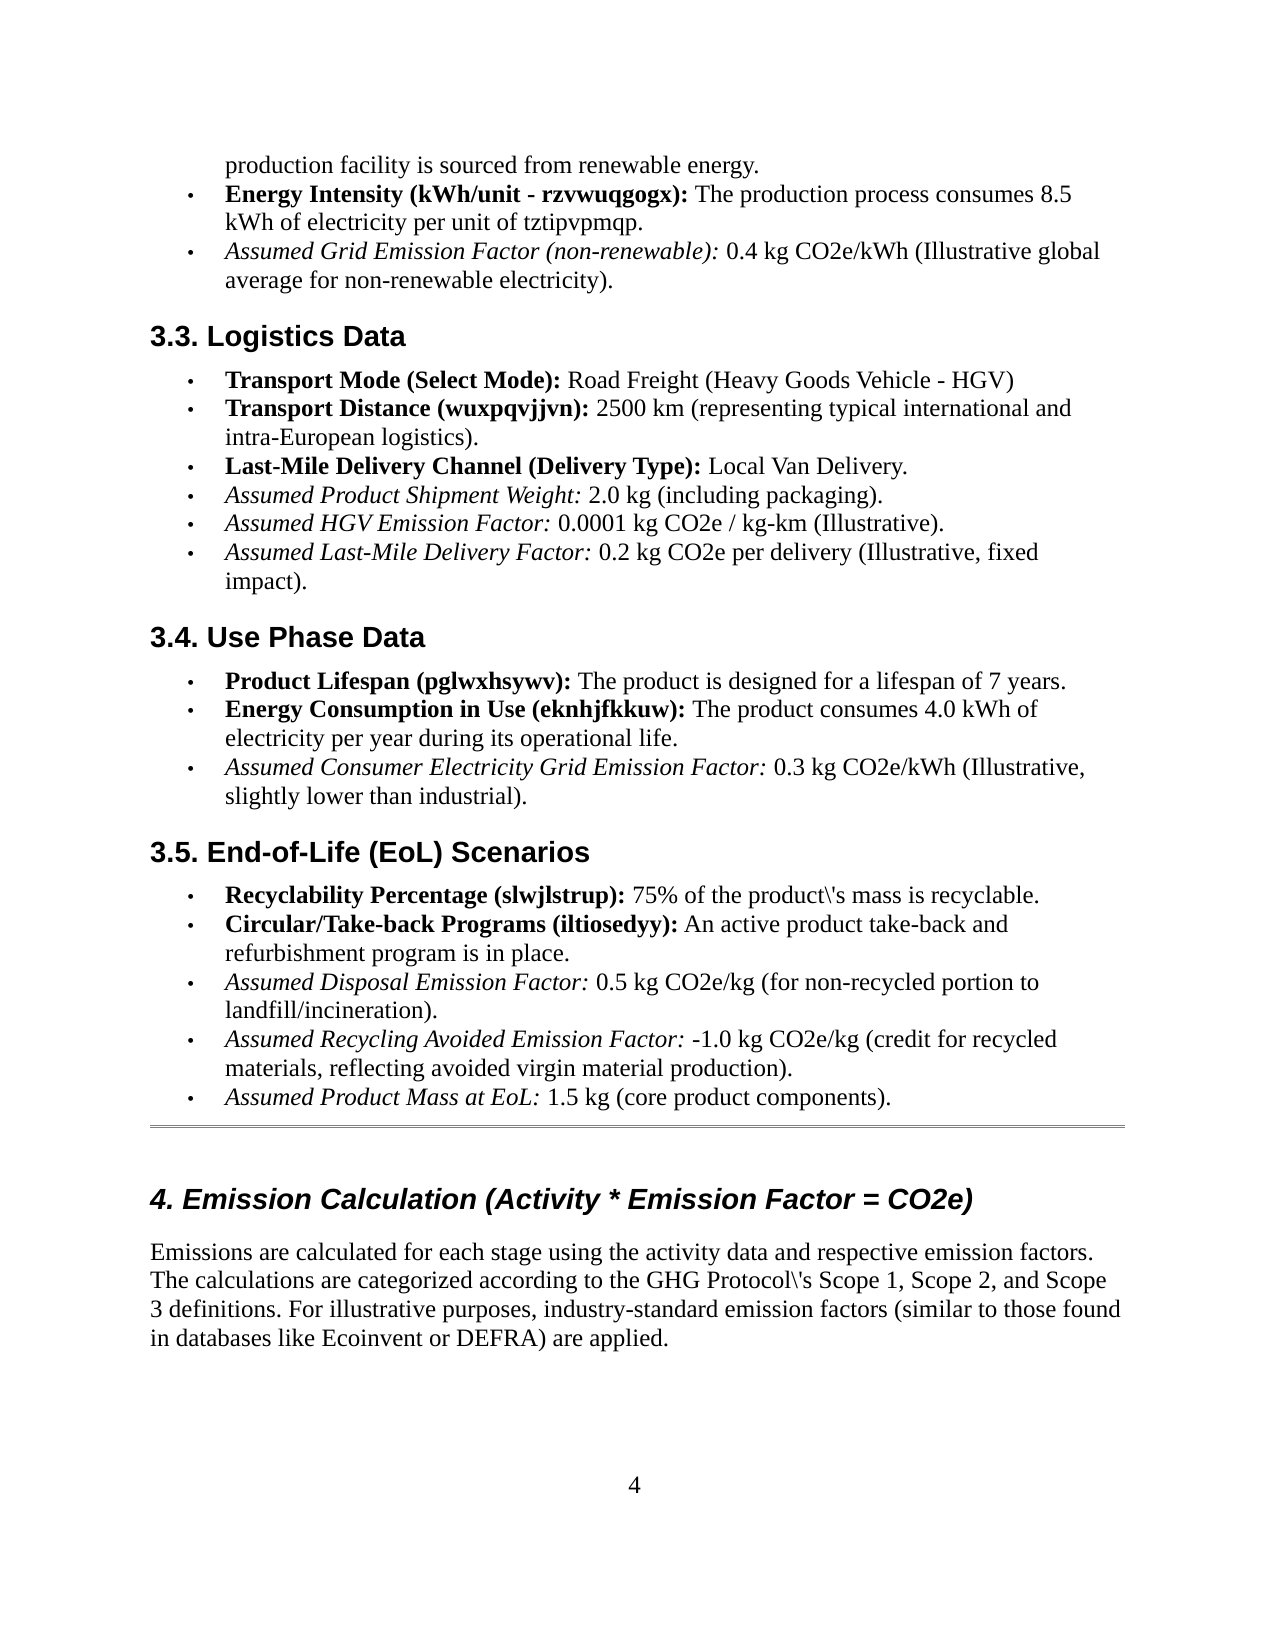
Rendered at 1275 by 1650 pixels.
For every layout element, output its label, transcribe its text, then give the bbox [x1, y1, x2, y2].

list Assumed Last-Mile Delivery Factor: 0.2 kg CO2e per delivery (Illustrative, fixed impact). [187, 537, 1125, 595]
text Emissions are calculated for each stage using the activity data and respective emission factors. The calculations are categorized according to the GHG Protocol\'s Scope 1, Scope 2, and Scope 3 definitions. For illustrative purposes, industry-standard emission factors (similar to those found in databases like Ecoinvent or DEFRA) are applied. [150, 1237, 1125, 1352]
subtitle 4. Emission Calculation (Activity * Emission Factor = CO2e) [150, 1182, 1125, 1215]
list Product Lifespan (pglwxhsywv): The product is designed for a lifespan of 7 years. [187, 666, 1125, 694]
list Last-Mile Delivery Channel (Delivery Type): Local Van Delivery. [187, 451, 1125, 480]
list Assumed Disposal Emission Factor: 0.5 kg CO2e/kg (for non-recycled portion to landfill/incineration). [187, 967, 1125, 1024]
list Transport Mode (Select Mode): Road Freight (Heavy Goods Vehicle - HGV) [187, 365, 1125, 393]
list Assumed Recycling Avoided Emission Factor: -1.0 kg CO2e/kg (credit for recycled materials, reflecting avoided virgin material production). [187, 1024, 1125, 1082]
list Assumed HGV Emission Factor: 0.0001 kg CO2e / kg-km (Illustrative). [187, 508, 1125, 537]
list Energy Consumption in Use (eknhjfkkuw): The product consumes 4.0 kWh of electricity per year during its operational life. [187, 694, 1125, 752]
list Circular/Take-back Programs (iltiosedyy): An active product take-back and refurbishment program is in place. [187, 909, 1125, 967]
list Assumed Grid Emission Factor (non-renewable): 0.4 kg CO2e/kWh (Illustrative global average for non-renewable electricity). [187, 236, 1125, 294]
subtitle 3.4. Use Phase Data [150, 620, 1125, 653]
list Energy Intensity (kWh/unit - rzvwuqgogx): The production process consumes 8.5 kWh of electricity per unit of tztipvpmqp. [187, 179, 1125, 236]
list production facility is sourced from renewable energy. [187, 150, 1125, 179]
list Assumed Consumer Electricity Grid Emission Factor: 0.3 kg CO2e/kWh (Illustrative, slightly lower than industrial). [187, 752, 1125, 809]
subtitle 3.5. End-of-Life (EoL) Scenarios [150, 834, 1125, 868]
list Transport Distance (wuxpqvjjvn): 2500 km (representing typical international and intra-European logistics). [187, 393, 1125, 451]
list Assumed Product Shipment Weight: 2.0 kg (including packaging). [187, 480, 1125, 508]
list Assumed Product Mass at EoL: 1.5 kg (core product components). [187, 1082, 1125, 1111]
subtitle 3.3. Logistics Data [150, 319, 1125, 352]
list Recyclability Percentage (slwjlstrup): 75% of the product\'s mass is recyclable. [187, 881, 1125, 909]
